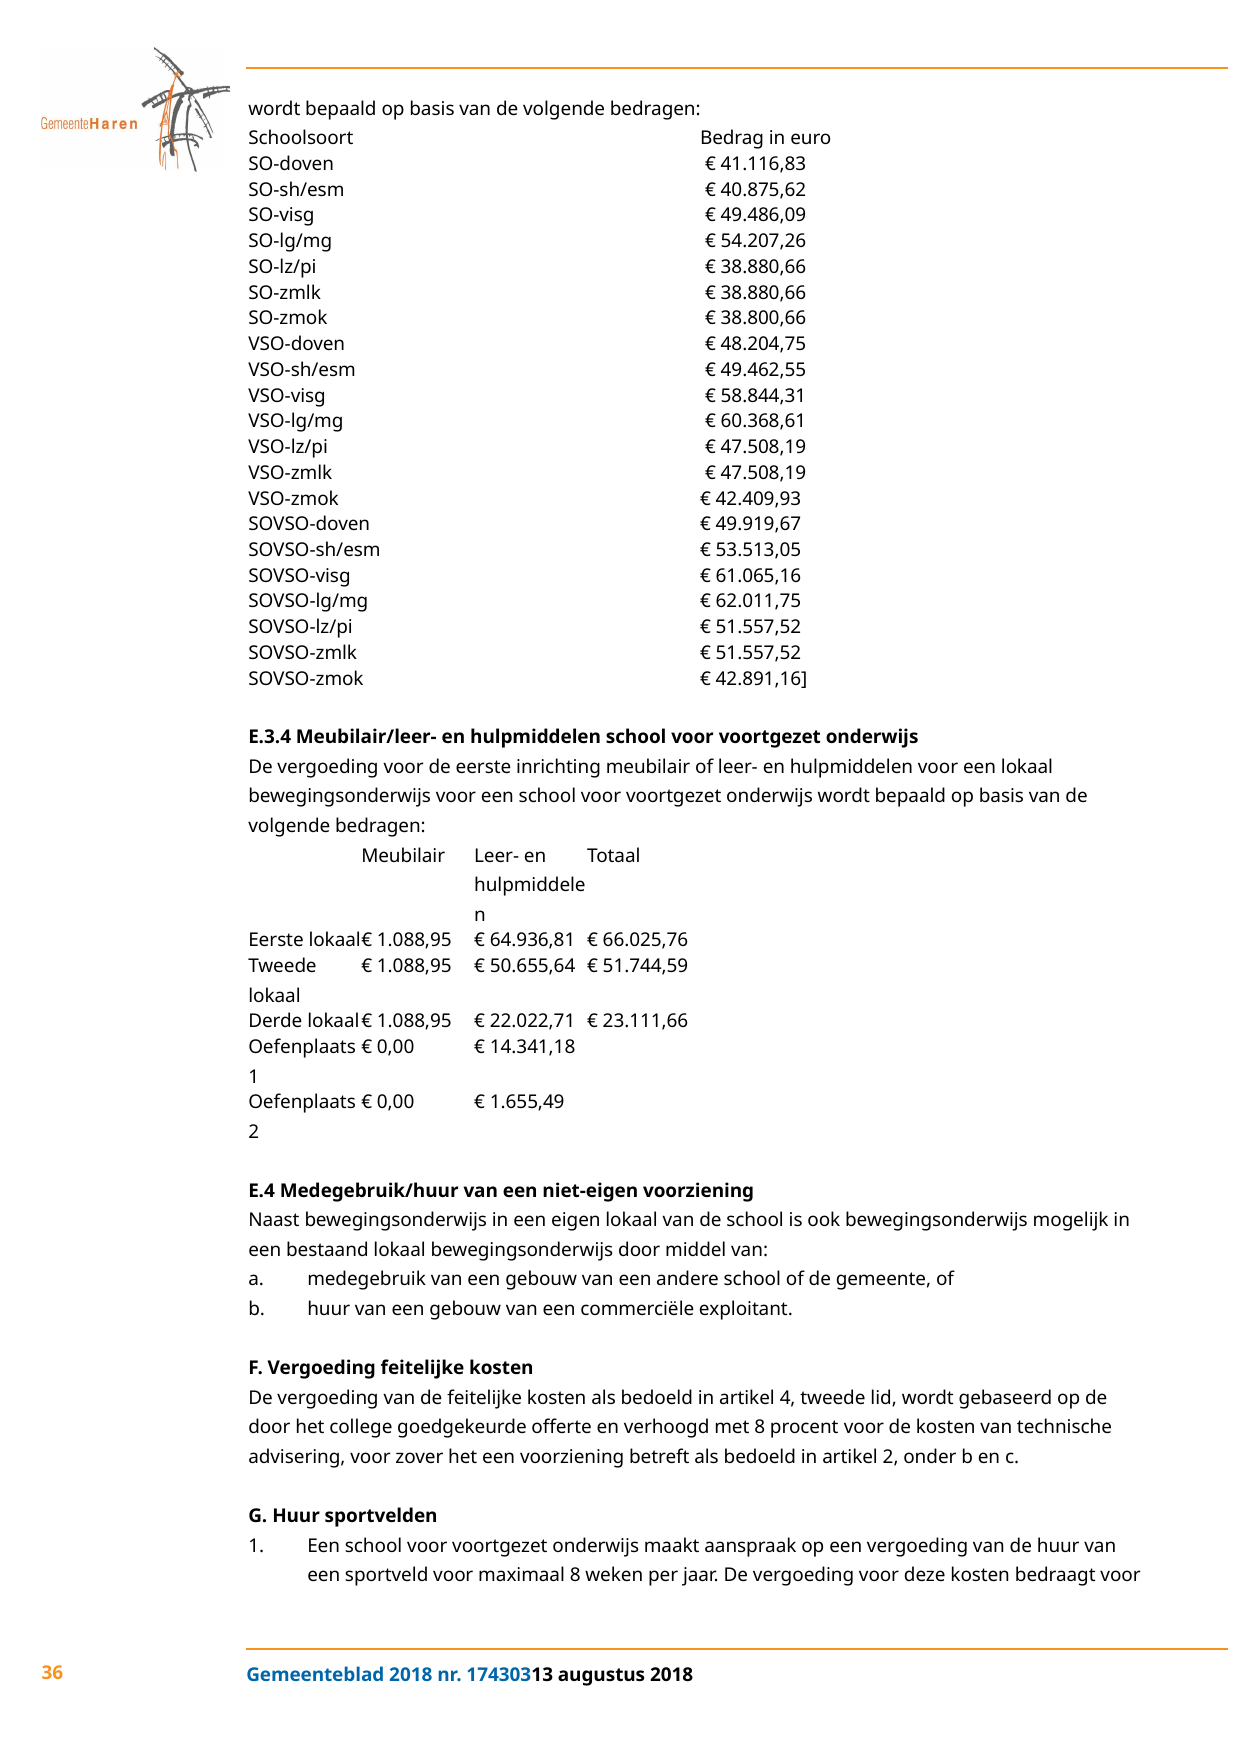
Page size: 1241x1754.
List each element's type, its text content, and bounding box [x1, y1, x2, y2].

table_cell SOVSO-zmlk [248, 639, 700, 665]
table_cell Oefenplaats 1 [248, 1034, 361, 1089]
table_cell SOVSO-doven [248, 510, 700, 536]
table_cell € 1.088,95 [361, 953, 474, 1008]
table_cell € 42.891,16] [700, 665, 1152, 691]
table_cell VSO-visg [248, 382, 700, 407]
table_cell Derde lokaal [248, 1008, 361, 1033]
table_cell SOVSO-zmok [248, 665, 700, 691]
table_cell € 0,00 [361, 1034, 474, 1089]
table_cell Oefenplaats 2 [248, 1089, 361, 1144]
table_cell € 49.919,67 [700, 510, 1152, 536]
table_cell € 42.409,93 [700, 485, 1152, 510]
table_cell € 54.207,26 [700, 228, 1152, 253]
table_cell € 66.025,76 [587, 927, 700, 952]
table_cell € 22.022,71 [474, 1008, 587, 1033]
picture [41, 47, 231, 172]
text Naast bewegingsonderwijs in een eigen lokaal van de school is ook bewegingsonderwijs mogelijk in een bestaand lokaal bewegingsonderwijs door middel van: [248, 1206, 1152, 1262]
list Een school voor voortgezet onderwijs maakt aanspraak op een vergoeding van de huur van een sportveld voor maximaal 8 weken per jaar. De vergoeding voor deze kosten bedraagt voor [248, 1532, 1152, 1587]
table_cell VSO-doven [248, 330, 700, 356]
table_cell € 1.088,95 [361, 927, 474, 952]
table_cell SOVSO-lg/mg [248, 588, 700, 613]
table_cell SOVSO-visg [248, 562, 700, 588]
table_cell € 41.116,83 [700, 150, 1152, 176]
table_cell € 38.800,66 [700, 305, 1152, 330]
table_cell € 23.111,66 [587, 1008, 700, 1033]
table_cell € 53.513,05 [700, 536, 1152, 562]
table_cell SO-zmok [248, 305, 700, 330]
table_cell SO-zmlk [248, 279, 700, 304]
table_cell SOVSO-lz/pi [248, 613, 700, 639]
text E.4 Medegebruik/huur van een niet-eigen voorziening [248, 1177, 1152, 1203]
text F. Vergoeding feitelijke kosten [248, 1354, 1152, 1380]
table_cell VSO-lg/mg [248, 408, 700, 433]
table_cell VSO-zmlk [248, 459, 700, 485]
table_cell € 38.880,66 [700, 279, 1152, 304]
table_cell € 64.936,81 [474, 927, 587, 952]
table_cell Tweede lokaal [248, 953, 361, 1008]
table_cell VSO-zmok [248, 485, 700, 510]
table_cell € 51.744,59 [587, 953, 700, 1008]
table_cell € 14.341,18 [474, 1034, 700, 1089]
text G. Huur sportvelden [248, 1502, 1152, 1528]
table_cell € 47.508,19 [700, 459, 1152, 485]
table_cell € 1.655,49 [474, 1089, 700, 1144]
table_cell € 60.368,61 [700, 408, 1152, 433]
table_header Leer- en hulpmiddelen [474, 842, 587, 927]
table_cell Eerste lokaal [248, 927, 361, 952]
list huur van een gebouw van een commerciële exploitant. [248, 1295, 1152, 1321]
list medegebruik van een gebouw van een andere school of de gemeente, of [248, 1266, 1152, 1291]
table_cell SO-lg/mg [248, 228, 700, 253]
table_cell € 50.655,64 [474, 953, 587, 1008]
table_cell SOVSO-sh/esm [248, 536, 700, 562]
table_cell SO-visg [248, 202, 700, 227]
table_cell € 1.088,95 [361, 1008, 474, 1033]
table_cell € 38.880,66 [700, 253, 1152, 279]
table_cell VSO-sh/esm [248, 356, 700, 382]
table_cell SO-lz/pi [248, 253, 700, 279]
table_cell € 51.557,52 [700, 639, 1152, 665]
table_cell € 58.844,31 [700, 382, 1152, 407]
text De vergoeding voor de eerste inrichting meubilair of leer- en hulpmiddelen voor een lokaal bewegingsonderwijs voor een school voor voortgezet onderwijs wordt bepaald op basis van de volgende bedragen: [248, 753, 1152, 838]
table_cell € 0,00 [361, 1089, 474, 1144]
table_header Totaal [587, 842, 700, 927]
text wordt bepaald op basis van de volgende bedragen: [248, 95, 1152, 121]
table_cell € 49.462,55 [700, 356, 1152, 382]
table_cell € 47.508,19 [700, 433, 1152, 459]
table_cell € 62.011,75 [700, 588, 1152, 613]
table_header Schoolsoort [248, 125, 700, 150]
table_cell € 49.486,09 [700, 202, 1152, 227]
table_header Meubilair [361, 842, 474, 927]
table_cell € 61.065,16 [700, 562, 1152, 588]
table_header [248, 842, 361, 927]
table_cell € 48.204,75 [700, 330, 1152, 356]
text E.3.4 Meubilair/leer- en hulpmiddelen school voor voortgezet onderwijs [248, 723, 1152, 749]
table_cell SO-doven [248, 150, 700, 176]
table_cell € 40.875,62 [700, 176, 1152, 202]
table_cell SO-sh/esm [248, 176, 700, 202]
table_header Bedrag in euro [700, 125, 1152, 150]
table_cell VSO-lz/pi [248, 433, 700, 459]
table_cell € 51.557,52 [700, 613, 1152, 639]
text De vergoeding van de feitelijke kosten als bedoeld in artikel 4, tweede lid, wordt gebaseerd op de door het college goedgekeurde offerte en verhoogd met 8 procent voor de kosten van technische advisering, voor zover het een voorziening betreft als bedoeld in artikel 2, onder b en c. [248, 1384, 1152, 1469]
